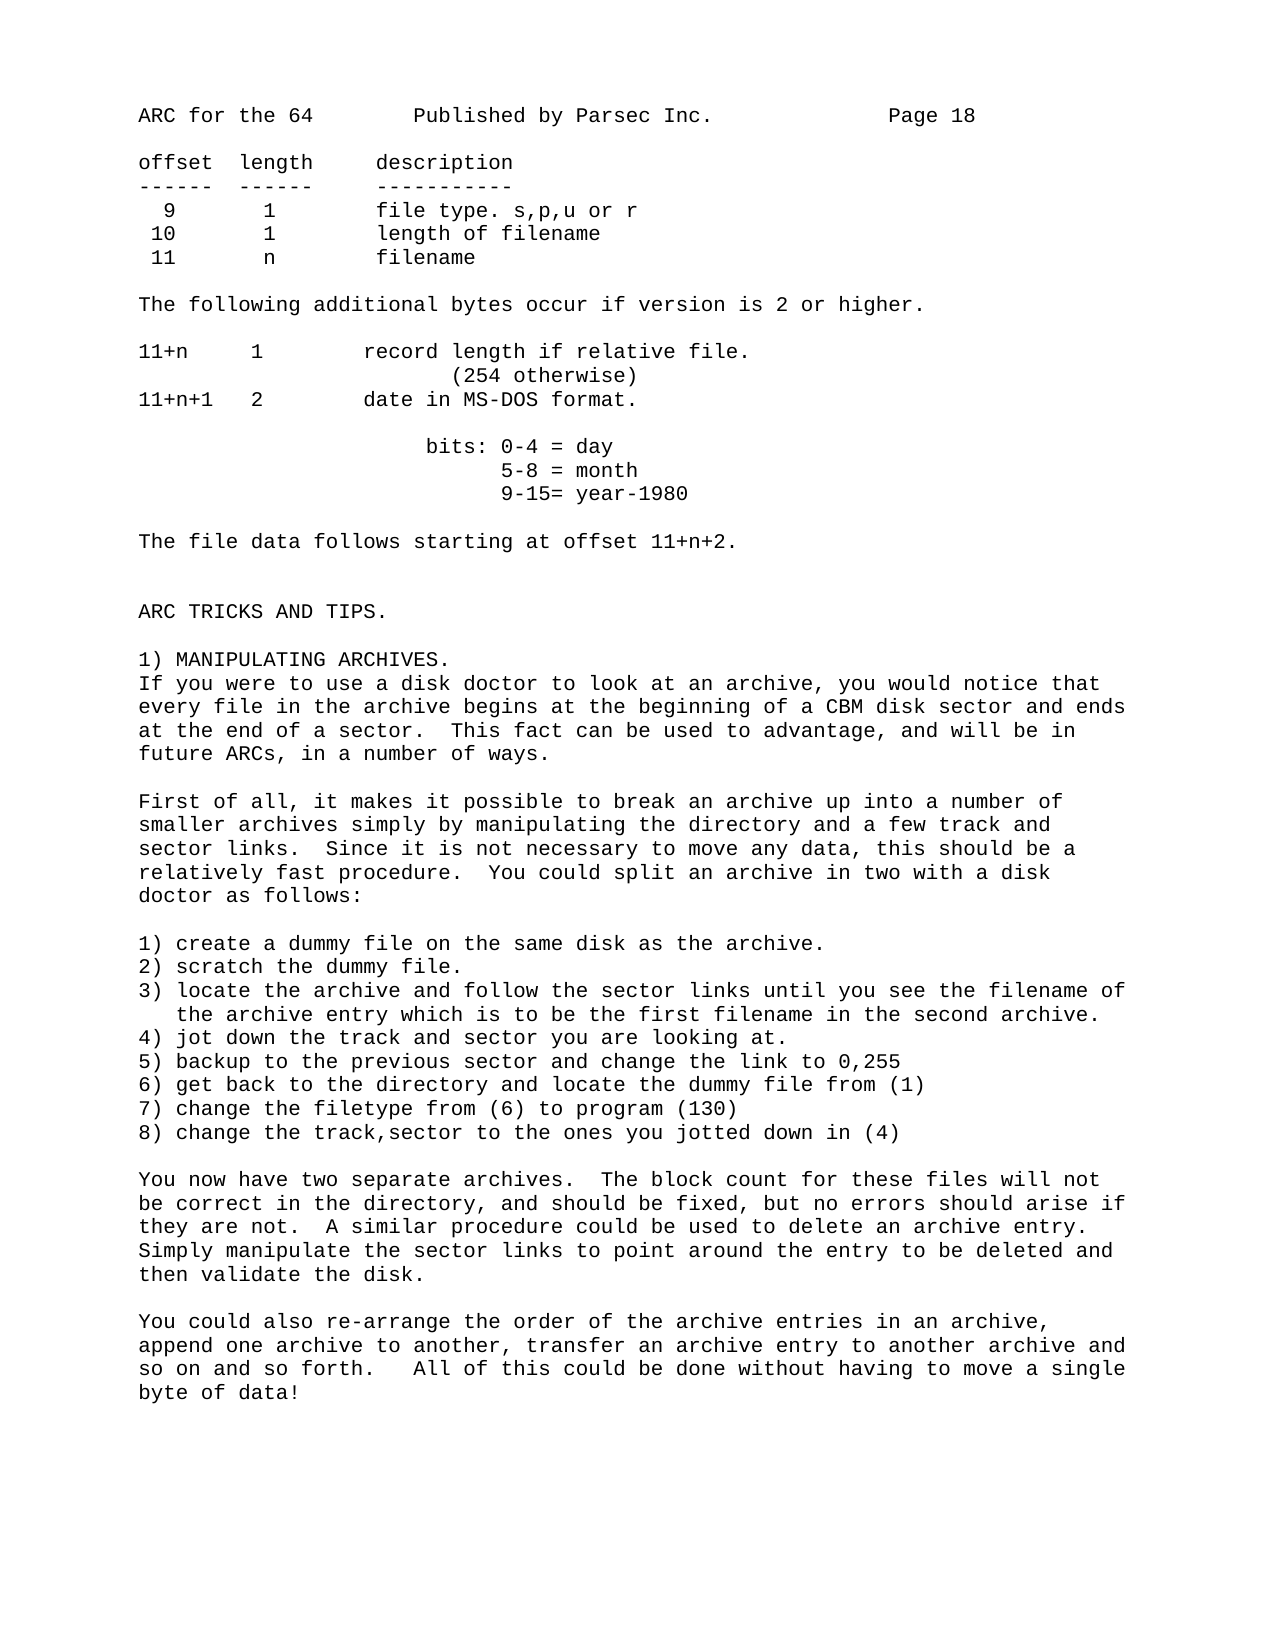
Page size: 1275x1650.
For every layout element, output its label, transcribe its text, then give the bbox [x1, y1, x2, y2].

text offset length description [138, 152, 1137, 176]
text 1) MANIPULATING ARCHIVES. [138, 649, 1137, 672]
text 3) locate the archive and follow the sector links until you see the filename of [138, 980, 1137, 1003]
text (254 otherwise) [138, 365, 1137, 389]
text 11+n 1 record length if relative file. [138, 341, 1137, 365]
text ------ ------ ----------- [138, 176, 1137, 199]
text ARC TRICKS AND TIPS. [138, 602, 1137, 625]
text The file data follows starting at offset 11+n+2. [138, 531, 1137, 554]
text You now have two separate archives. The block count for these files will not be correct in the directory, and should be fixed, but no errors should arise if [138, 1169, 1137, 1216]
text 8) change the track,sector to the ones you jotted down in (4) [138, 1122, 1137, 1145]
text 2) scratch the dummy file. [138, 956, 1137, 980]
text at the end of a sector. This fact can be used to advantage, and will be in [138, 720, 1137, 743]
text 5) backup to the previous sector and change the link to 0,255 [138, 1051, 1137, 1074]
text 11+n+1 2 date in MS-DOS format. [138, 389, 1137, 412]
text the archive entry which is to be the first filename in the second archive. [138, 1003, 1137, 1027]
text 1) create a dummy file on the same disk as the archive. [138, 933, 1137, 956]
text smaller archives simply by manipulating the directory and a few track and sector links. Since it is not necessary to move any data, this should be a relatively fast procedure. You could split an archive in two with a disk doctor as follows: [138, 814, 1137, 909]
text future ARCs, in a number of ways. [138, 743, 1137, 767]
text You could also re-arrange the order of the archive entries in an archive, append one archive to another, transfer an archive entry to another archive and so on and so forth. All of this could be done without having to move a single byte of data! [138, 1311, 1137, 1406]
text 10 1 length of filename [138, 223, 1137, 247]
text bits: 0-4 = day [138, 436, 1137, 460]
text Simply manipulate the sector links to point around the entry to be deleted and [138, 1240, 1137, 1264]
text The following additional bytes occur if version is 2 or higher. [138, 294, 1137, 318]
text 6) get back to the directory and locate the dummy file from (1) [138, 1074, 1137, 1098]
text 5-8 = month [138, 460, 1137, 483]
text 11 n filename [138, 247, 1137, 271]
text 9 1 file type. s,p,u or r [138, 199, 1137, 223]
text First of all, it makes it possible to break an archive up into a number of [138, 791, 1137, 814]
text every file in the archive begins at the beginning of a CBM disk sector and ends [138, 696, 1137, 720]
text they are not. A similar procedure could be used to delete an archive entry. [138, 1216, 1137, 1240]
text If you were to use a disk doctor to look at an archive, you would notice that [138, 672, 1137, 696]
text 7) change the filetype from (6) to program (130) [138, 1098, 1137, 1122]
text then validate the disk. [138, 1264, 1137, 1287]
text 9-15= year-1980 [138, 483, 1137, 507]
text ARC for the 64 Published by Parsec Inc. Page 18 [138, 105, 1137, 129]
text 4) jot down the track and sector you are looking at. [138, 1027, 1137, 1051]
